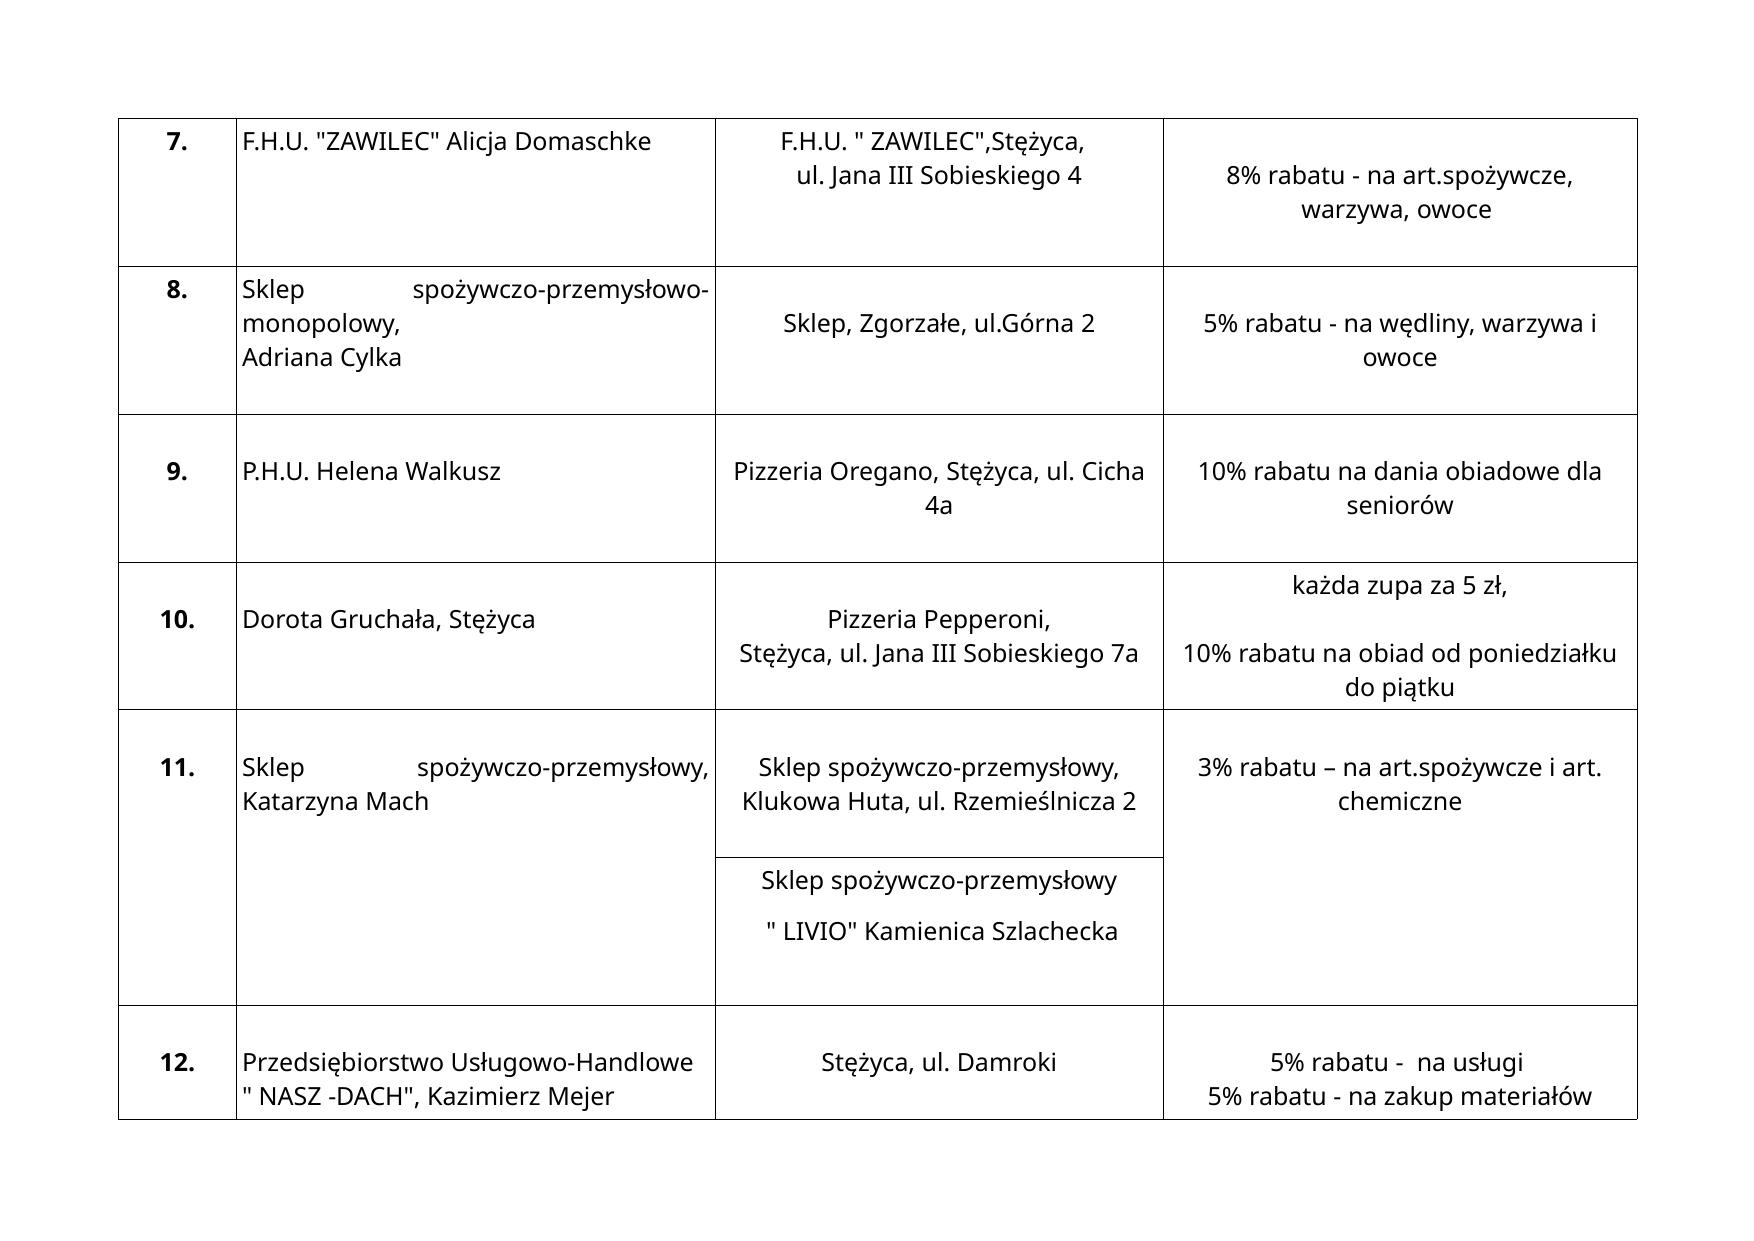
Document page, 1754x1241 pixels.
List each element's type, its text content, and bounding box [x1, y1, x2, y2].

table_cell 11. [119, 710, 236, 1005]
table_cell 7. [119, 119, 236, 266]
table_cell Przedsiębiorstwo Usługowo-Handlowe " NASZ -DACH", Kazimierz Mejer [237, 1006, 715, 1119]
table_cell Pizzeria Oregano, Stężyca, ul. Cicha 4a [716, 415, 1163, 562]
table_cell P.H.U. Helena Walkusz [237, 415, 715, 562]
table_cell Stężyca, ul. Damroki [716, 1006, 1163, 1119]
table_cell 10% rabatu na dania obiadowe dla seniorów [1164, 415, 1637, 562]
table_cell Pizzeria Pepperoni, Stężyca, ul. Jana III Sobieskiego 7a [716, 563, 1163, 709]
table_cell Sklep spożywczo-przemysłowy " LIVIO" Kamienica Szlachecka [716, 858, 1163, 1005]
table_cell F.H.U. "ZAWILEC" Alicja Domaschke [237, 119, 715, 266]
table_cell Sklep spożywczo-przemysłowy, Klukowa Huta, ul. Rzemieślnicza 2 [716, 710, 1163, 857]
table_cell 10. [119, 563, 236, 709]
table_cell 8. [119, 267, 236, 414]
table_cell 3% rabatu – na art.spożywcze i art. chemiczne [1164, 710, 1637, 1005]
table_cell każda zupa za 5 zł, 10% rabatu na obiad od poniedziałku do piątku [1164, 563, 1637, 709]
table_cell 9. [119, 415, 236, 562]
table_cell Sklep, Zgorzałe, ul.Górna 2 [716, 267, 1163, 414]
table_cell 5% rabatu - na wędliny, warzywa i owoce [1164, 267, 1637, 414]
table_cell F.H.U. " ZAWILEC",Stężyca, ul. Jana III Sobieskiego 4 [716, 119, 1163, 266]
table_cell 8% rabatu - na art.spożywcze, warzywa, owoce [1164, 119, 1637, 266]
table_cell Dorota Gruchała, Stężyca [237, 563, 715, 709]
table_cell 12. [119, 1006, 236, 1119]
table_cell Sklep spożywczo-przemysłowo-monopolowy, Adriana Cylka [237, 267, 715, 414]
table_cell Sklep spożywczo-przemysłowy, Katarzyna Mach [237, 710, 715, 1005]
table_cell 5% rabatu - na usługi 5% rabatu - na zakup materiałów [1164, 1006, 1637, 1119]
